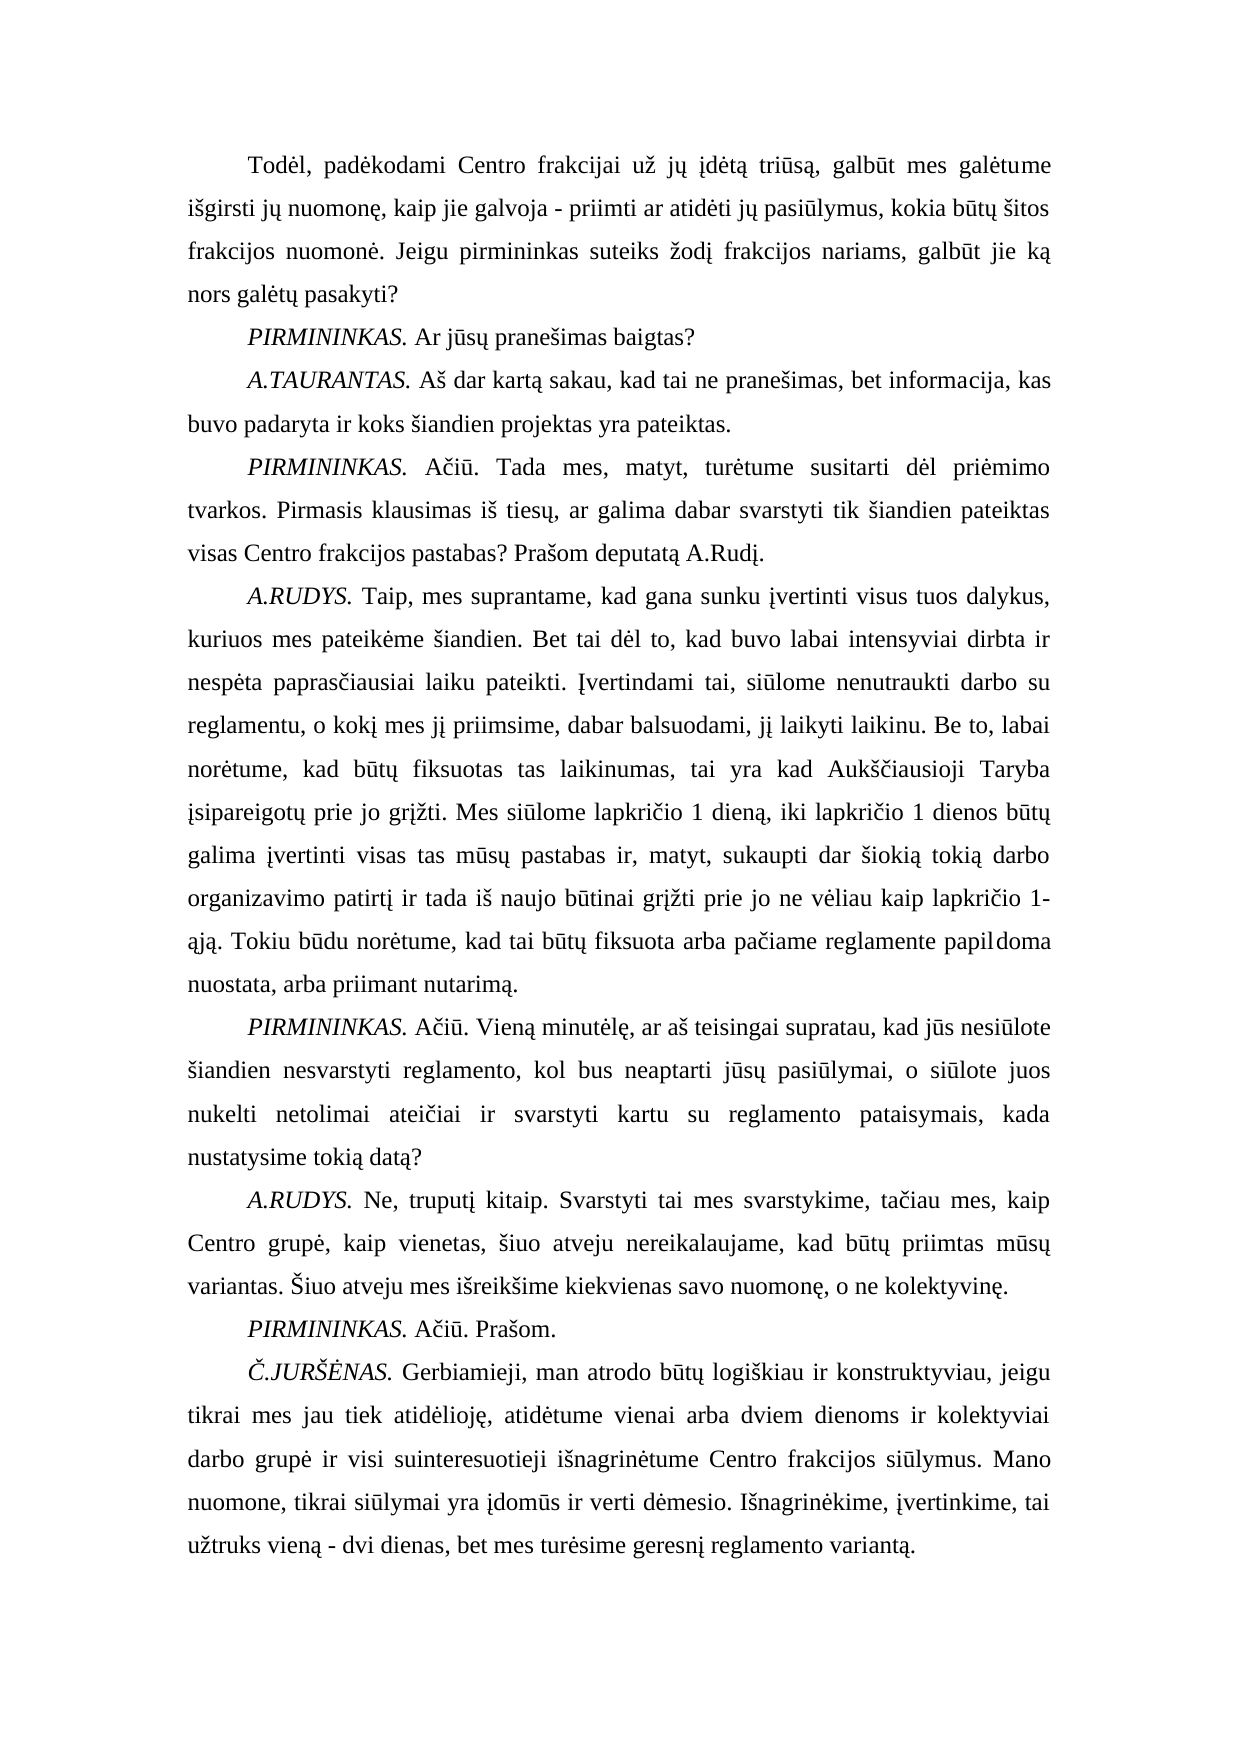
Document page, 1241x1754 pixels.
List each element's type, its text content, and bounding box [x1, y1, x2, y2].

text Č.JURŠĖNAS. Gerbiamieji, man atrodo būtų logiškiau ir konstruktyviau, jeigu tikrai mes jau tiek atidėlioję, atidėtume vienai arba dviem dienoms ir kolektyviai darbo grupė ir visi suinteresuotieji išnagrinėtume Centro frakci­jos siūlymus. Mano nuomone, tikrai siūlymai yra įdomūs ir verti dėmesio. Išnagrinėkime, įvertinkime, tai užtruks vieną - dvi dienas, bet mes turėsime geresnį reglamento variantą. [187, 1357, 1051, 1559]
text PIRMININKAS. Ačiū. Vieną minutėlę, ar aš teisingai supratau, kad jūs nesiūlote šiandien nesvarstyti reglamento, kol bus neaptarti jūsų pasiūlymai, o siūlote juos nukelti netolimai ateičiai ir svarstyti kartu su reglamento pataisymais, kada nustatysime tokią datą? [187, 1012, 1051, 1171]
text Todėl, padėkodami Centro frakcijai už jų įdėtą triūsą, galbūt mes galėtu­me išgirsti jų nuomonę, kaip jie galvoja - priimti ar atidėti jų pasiūlymus, kokia būtų šitos frakcijos nuomonė. Jeigu pirmininkas suteiks žodį frakcijos nariams, galbūt jie ką nors galėtų pasakyti? [187, 150, 1051, 308]
text A.TAURANTAS. Aš dar kartą sakau, kad tai ne pranešimas, bet informa­cija, kas buvo padaryta ir koks šiandien projektas yra pateiktas. [187, 366, 1051, 437]
text A.RUDYS. Ne, truputį kitaip. Svarstyti tai mes svarstykime, tačiau mes, kaip Centro grupė, kaip vienetas, šiuo atveju nereikalaujame, kad būtų priimtas mūsų variantas. Šiuo atveju mes išreikšime kiekvienas savo nuomo­nę, o ne kolektyvinę. [187, 1185, 1051, 1300]
text PIRMININKAS. Ar jūsų pranešimas baigtas? [187, 322, 1051, 351]
text PIRMININKAS. Ačiū. Prašom. [187, 1314, 1051, 1343]
text PIRMININKAS. Ačiū. Tada mes, matyt, turėtume susitarti dėl priėmimo tvarkos. Pirmasis klausimas iš tiesų, ar galima dabar svarstyti tik šiandien pateiktas visas Centro frakcijos pastabas? Prašom deputatą A.Rudį. [187, 452, 1051, 567]
text A.RUDYS. Taip, mes suprantame, kad gana sunku įvertinti visus tuos dalykus, kuriuos mes pateikėme šiandien. Bet tai dėl to, kad buvo labai intensyviai dirbta ir nespėta paprasčiausiai laiku pateikti. Įvertindami tai, siūlome nenutraukti darbo su reglamentu, o kokį mes jį priimsime, dabar balsuodami, jį laikyti laikinu. Be to, labai norėtume, kad būtų fiksuotas tas laikinumas, tai yra kad Aukščiausioji Taryba įsipareigotų prie jo grįžti. Mes siūlome lapkričio 1 dieną, iki lapkričio 1 dienos būtų galima įvertinti visas tas mūsų pastabas ir, matyt, sukaupti dar šiokią tokią darbo organizavimo patirtį ir tada iš naujo būtinai grįžti prie jo ne vėliau kaip lapkričio 1-ąją. Tokiu būdu norėtume, kad tai būtų fiksuota arba pačiame reglamente papil­doma nuostata, arba priimant nutarimą. [187, 581, 1051, 998]
